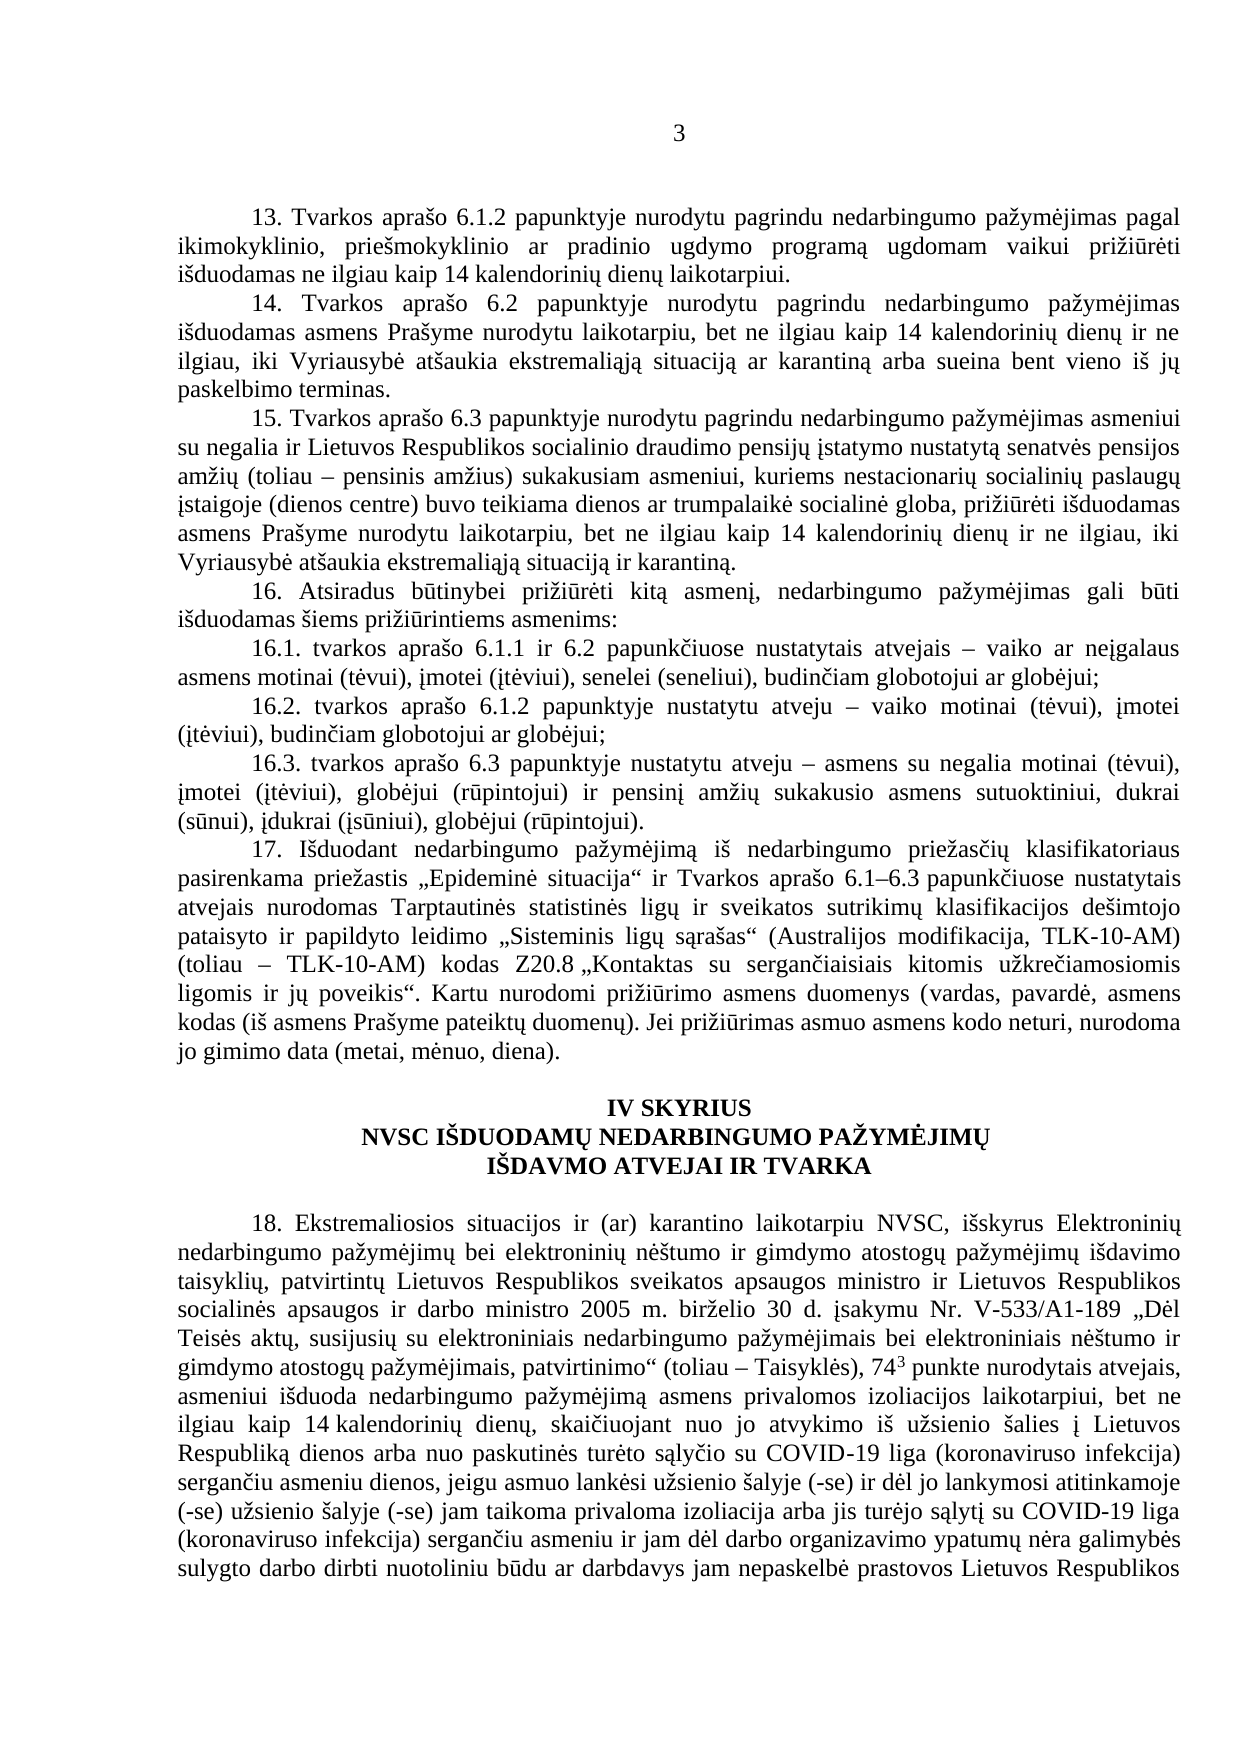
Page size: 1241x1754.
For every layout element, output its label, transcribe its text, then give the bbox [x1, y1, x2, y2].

text NVSC išduodamų nedarbingumo pažyMėjimų [177, 1122, 1181, 1151]
text 16.2. tvarkos aprašo 6.1.2 papunktyje nustatytu atveju – vaiko motinai (tėvui), įmotei (įtėviui), budinčiam globotojui ar globėjui; [177, 691, 1181, 748]
text IV SKYRIUS [177, 1093, 1181, 1122]
text 16. Atsiradus būtinybei prižiūrėti kitą asmenį, nedarbingumo pažymėjimas gali būti išduodamas šiems prižiūrintiems asmenims: [177, 576, 1181, 633]
text 15. Tvarkos aprašo 6.3 papunktyje nurodytu pagrindu nedarbingumo pažymėjimas asmeniui su negalia ir Lietuvos Respublikos socialinio draudimo pensijų įstatymo nustatytą senatvės pensijos amžių (toliau – pensinis amžius) sukakusiam asmeniui, kuriems nestacionarių socialinių paslaugų įstaigoje (dienos centre) buvo teikiama dienos ar trumpalaikė socialinė globa, prižiūrėti išduodamas asmens Prašyme nurodytu laikotarpiu, bet ne ilgiau kaip 14 kalendorinių dienų ir ne ilgiau, iki Vyriausybė atšaukia ekstremaliąją situaciją ir karantiną. [177, 403, 1181, 576]
text 17. Išduodant nedarbingumo pažymėjimą iš nedarbingumo priežasčių klasifikatoriaus pasirenkama priežastis „Epideminė situacija“ ir Tvarkos aprašo 6.1–6.3 papunkčiuose nustatytais atvejais nurodomas Tarptautinės statistinės ligų ir sveikatos sutrikimų klasifikacijos dešimtojo pataisyto ir papildyto leidimo „Sisteminis ligų sąrašas“ (Australijos modifikacija, TLK-10-AM) (toliau – TLK-10-AM) kodas Z20.8 „Kontaktas su sergančiaisiais kitomis užkrečiamosiomis ligomis ir jų poveikis“. Kartu nurodomi prižiūrimo asmens duomenys (vardas, pavardė, asmens kodas (iš asmens Prašyme pateiktų duomenų). Jei prižiūrimas asmuo asmens kodo neturi, nurodoma jo gimimo data (metai, mėnuo, diena). [177, 834, 1181, 1064]
text 13. Tvarkos aprašo 6.1.2 papunktyje nurodytu pagrindu nedarbingumo pažymėjimas pagal ikimokyklinio, priešmokyklinio ar pradinio ugdymo programą ugdomam vaikui prižiūrėti išduodamas ne ilgiau kaip 14 kalendorinių dienų laikotarpiui. [177, 202, 1181, 288]
text 14. Tvarkos aprašo 6.2 papunktyje nurodytu pagrindu nedarbingumo pažymėjimas išduodamas asmens Prašyme nurodytu laikotarpiu, bet ne ilgiau kaip 14 kalendorinių dienų ir ne ilgiau, iki Vyriausybė atšaukia ekstremaliąją situaciją ar karantiną arba sueina bent vieno iš jų paskelbimo terminas. [177, 288, 1181, 403]
text 16.1. tvarkos aprašo 6.1.1 ir 6.2 papunkčiuose nustatytais atvejais – vaiko ar neįgalaus asmens motinai (tėvui), įmotei (įtėviui), senelei (seneliui), budinčiam globotojui ar globėjui; [177, 633, 1181, 691]
text 18. Ekstremaliosios situacijos ir (ar) karantino laikotarpiu NVSC, išskyrus Elektroninių nedarbingumo pažymėjimų bei elektroninių nėštumo ir gimdymo atostogų pažymėjimų išdavimo taisyklių, patvirtintų Lietuvos Respublikos sveikatos apsaugos ministro ir Lietuvos Respublikos socialinės apsaugos ir darbo ministro 2005 m. birželio 30 d. įsakymu Nr. V-533/A1-189 „Dėl Teisės aktų, susijusių su elektroniniais nedarbingumo pažymėjimais bei elektroniniais nėštumo ir gimdymo atostogų pažymėjimais, patvirtinimo“ (toliau – Taisyklės), 743 punkte nurodytais atvejais, asmeniui išduoda nedarbingumo pažymėjimą asmens privalomos izoliacijos laikotarpiui, bet ne ilgiau kaip 14 kalendorinių dienų, skaičiuojant nuo jo atvykimo iš užsienio šalies į Lietuvos Respubliką dienos arba nuo paskutinės turėto sąlyčio su COVID‑19 liga (koronaviruso infekcija) sergančiu asmeniu dienos, jeigu asmuo lankėsi užsienio šalyje (-se) ir dėl jo lankymosi atitinkamoje (-se) užsienio šalyje (-se) jam taikoma privaloma izoliacija arba jis turėjo sąlytį su COVID-19 liga (koronaviruso infekcija) sergančiu asmeniu ir jam dėl darbo organizavimo ypatumų nėra galimybės sulygto darbo dirbti nuotoliniu būdu ar darbdavys jam nepaskelbė prastovos Lietuvos Respublikos [177, 1208, 1181, 1582]
text išdavmo atvejai ir tvarka [177, 1151, 1181, 1179]
text 16.3. tvarkos aprašo 6.3 papunktyje nustatytu atveju – asmens su negalia motinai (tėvui), įmotei (įtėviui), globėjui (rūpintojui) ir pensinį amžių sukakusio asmens sutuoktiniui, dukrai (sūnui), įdukrai (įsūniui), globėjui (rūpintojui). [177, 748, 1181, 834]
